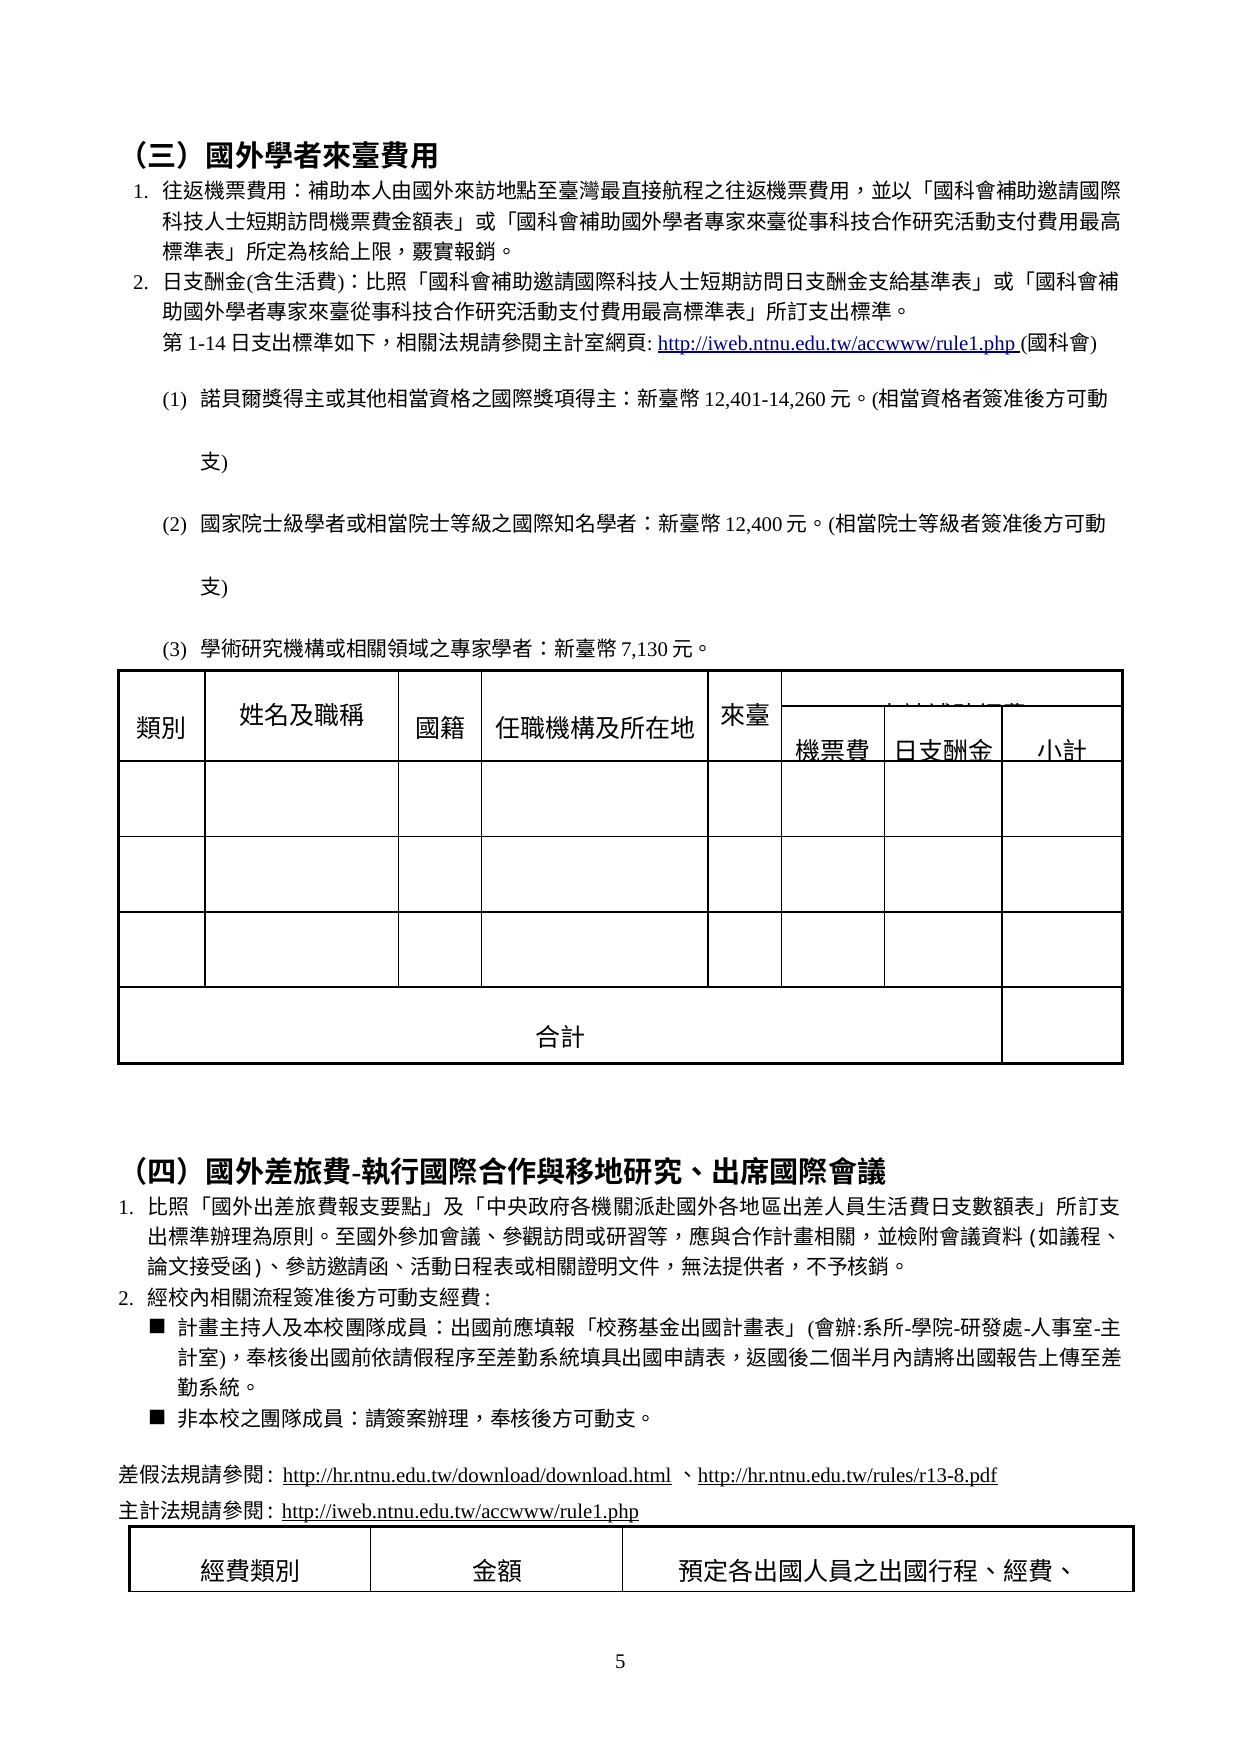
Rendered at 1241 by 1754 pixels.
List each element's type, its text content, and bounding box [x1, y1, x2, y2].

table_cell 機票費 [782, 707, 884, 760]
list 國家院士級學者或相當院士等級之國際知名學者：新臺幣12,400元。(相當院士等級者簽准後方可動支) [162, 481, 1122, 606]
table_cell [709, 913, 781, 986]
table_cell [120, 762, 204, 836]
table_cell 日支酬金 [885, 707, 1001, 760]
table_header 預定各出國人員之出國行程、經費、 [623, 1528, 1132, 1591]
list 經校內相關流程簽准後方可動支經費: [118, 1281, 1122, 1311]
table_cell [782, 913, 884, 986]
text （三）國外學者來臺費用 [118, 112, 1122, 175]
table_cell [482, 913, 707, 986]
table_cell [1003, 988, 1121, 1062]
table_cell [206, 762, 398, 836]
table_header 申請補助經費 [782, 672, 1121, 705]
text （四）國外差旅費-執行國際合作與移地研究、出席國際會議 [118, 1128, 1122, 1190]
list 比照「國外出差旅費報支要點」及「中央政府各機關派赴國外各地區出差人員生活費日支數額表」所訂支出標準辦理為原則。至國外參加會議、參觀訪問或研習等，應與合作計畫相關，並檢附會議資料(如議程、論文接受函)、參訪邀請函、活動日程表或相關證明文件，無法提供者，不予核銷。 [118, 1190, 1122, 1281]
text 主計法規請參閱: http://iweb.ntnu.edu.tw/accwww/rule1.php [118, 1494, 1122, 1525]
table_cell [120, 913, 204, 986]
table_cell [482, 837, 707, 911]
table_header 類別 [120, 672, 204, 760]
text 第1-14日支出標準如下，相關法規請參閱主計室網頁: http://iweb.ntnu.edu.tw/accwww/rule1.php (國科會) [162, 326, 1122, 356]
table_cell [482, 762, 707, 836]
table_header 金額 [371, 1528, 622, 1591]
list 諾貝爾獎得主或其他相當資格之國際獎項得主：新臺幣12,401-14,260元。(相當資格者簽准後方可動支) [162, 356, 1122, 481]
table_cell [885, 762, 1001, 836]
table_cell [399, 762, 481, 836]
table_cell [1003, 913, 1121, 986]
list 學術研究機構或相關領域之專家學者：新臺幣7,130元。 [162, 606, 1122, 668]
table_cell [1003, 837, 1121, 911]
list 日支酬金(含生活費)：比照「國科會補助邀請國際科技人士短期訪問日支酬金支給基準表」或「國科會補助國外學者專家來臺從事科技合作研究活動支付費用最高標準表」所訂支出標準。 [133, 265, 1122, 326]
table_cell [885, 837, 1001, 911]
list 計畫主持人及本校團隊成員：出國前應填報「校務基金出國計畫表」(會辦:系所-學院-研發處-人事室-主計室)，奉核後出國前依請假程序至差勤系統填具出國申請表，返國後二個半月內請將出國報告上傳至差勤系統。 [148, 1311, 1122, 1402]
table_cell [206, 913, 398, 986]
table_cell [399, 913, 481, 986]
table_cell [709, 837, 781, 911]
text 差假法規請參閱: http://hr.ntnu.edu.tw/download/download.html 、http://hr.ntnu.edu.tw/rules/r13-8.pdf [118, 1432, 1122, 1494]
list 非本校之團隊成員：請簽案辦理，奉核後方可動支。 [148, 1402, 1122, 1432]
table_header 任職機構及所在地 [482, 672, 707, 760]
table_cell [399, 837, 481, 911]
table_header 來臺 天數 [709, 672, 781, 760]
table_header 國籍 [399, 672, 481, 760]
table_cell [206, 837, 398, 911]
table_cell [120, 837, 204, 911]
table_cell [1003, 762, 1121, 836]
table_cell [885, 913, 1001, 986]
table_header 經費類別 [131, 1528, 370, 1591]
table_cell 小計 [1003, 707, 1121, 760]
table_cell 合計 [120, 988, 1001, 1062]
table_cell [782, 837, 884, 911]
table_header 姓名及職稱 （中文／英文） [206, 672, 398, 760]
table_cell [782, 762, 884, 836]
list 往返機票費用：補助本人由國外來訪地點至臺灣最直接航程之往返機票費用，並以「國科會補助邀請國際科技人士短期訪問機票費金額表」或「國科會補助國外學者專家來臺從事科技合作研究活動支付費用最高標準表」所定為核給上限，覈實報銷。 [133, 175, 1122, 265]
table_cell [709, 762, 781, 836]
